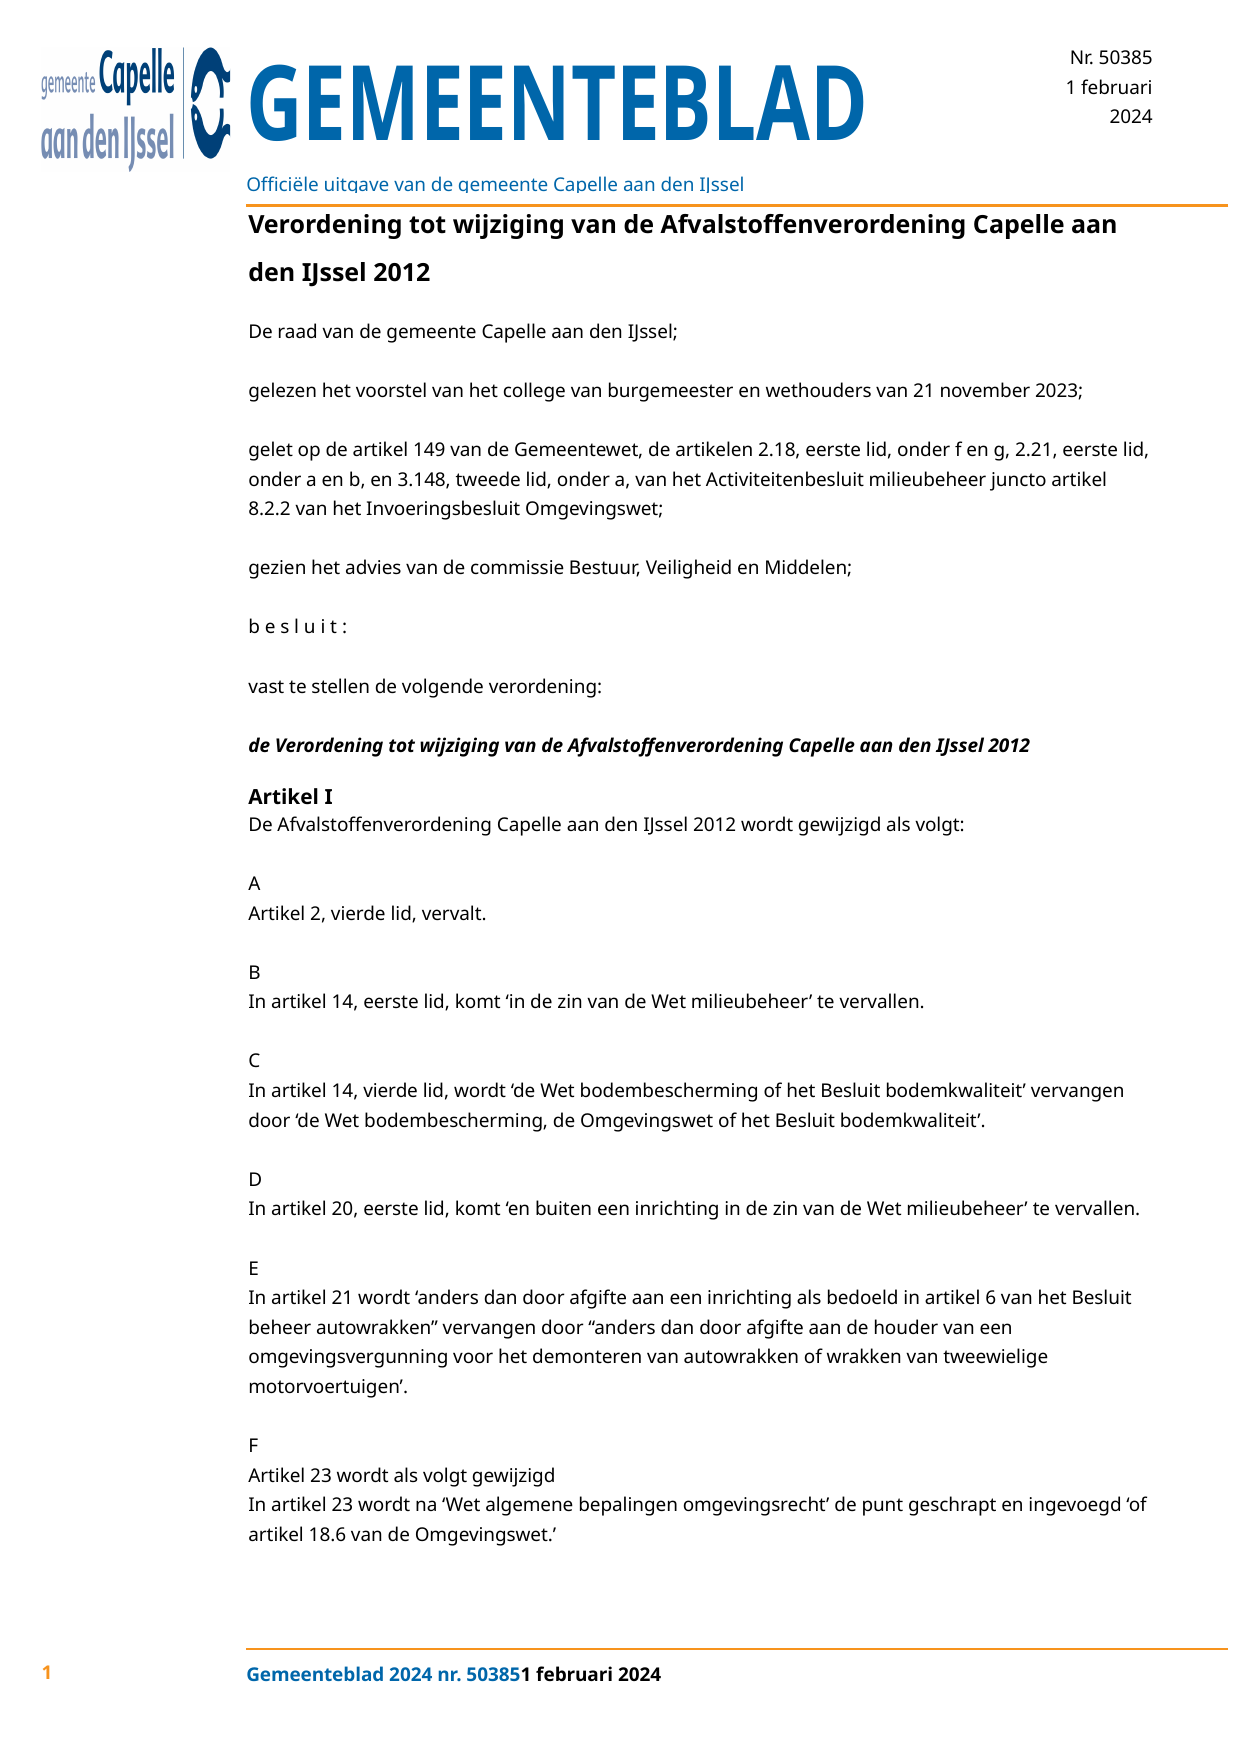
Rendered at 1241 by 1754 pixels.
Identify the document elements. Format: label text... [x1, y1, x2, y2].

text Verordening tot wijziging van de Afvalstoffenverordening Capelle aan den IJssel 2012 [248, 207, 1152, 288]
text De raad van de gemeente Capelle aan den IJssel; [248, 318, 1152, 344]
text Artikel 23 wordt als volgt gewijzigd [248, 1462, 1152, 1487]
text F [248, 1432, 1152, 1458]
picture [41, 47, 231, 172]
text gezien het advies van de commissie Bestuur, Veiligheid en Middelen; [248, 554, 1152, 580]
text B [248, 959, 1152, 984]
text C [248, 1048, 1152, 1073]
text In artikel 14, vierde lid, wordt ‘de Wet bodembescherming of het Besluit bodemkwaliteit’ vervangen door ‘de Wet bodembescherming, de Omgevingswet of het Besluit bodemkwaliteit’. [248, 1077, 1152, 1132]
text D [248, 1166, 1152, 1192]
text In artikel 14, eerste lid, komt ‘in de zin van de Wet milieubeheer’ te vervallen. [248, 988, 1152, 1014]
text E [248, 1255, 1152, 1280]
text de Verordening tot wijziging van de Afvalstoffenverordening Capelle aan den IJssel 2012 [248, 732, 1152, 758]
text In artikel 21 wordt ‘anders dan door afgifte aan een inrichting als bedoeld in artikel 6 van het Besluit beheer autowrakken” vervangen door “anders dan door afgifte aan de houder van een omgevingsvergunning voor het demonteren van autowrakken of wrakken van tweewielige motorvoertuigen’. [248, 1284, 1152, 1399]
text gelet op de artikel 149 van de Gemeentewet, de artikelen 2.18, eerste lid, onder f en g, 2.21, eerste lid, onder a en b, en 3.148, tweede lid, onder a, van het Activiteitenbesluit milieubeheer juncto artikel 8.2.2 van het Invoeringsbesluit Omgevingswet; [248, 436, 1152, 521]
text A [248, 870, 1152, 896]
text Artikel 2, vierde lid, vervalt. [248, 900, 1152, 925]
text In artikel 23 wordt na ‘Wet algemene bepalingen omgevingsrecht’ de punt geschrapt en ingevoegd ‘of artikel 18.6 van de Omgevingswet.’ [248, 1491, 1152, 1547]
text b e s l u i t : [248, 614, 1152, 639]
text De Afvalstoffenverordening Capelle aan den IJssel 2012 wordt gewijzigd als volgt: [248, 811, 1152, 837]
text gelezen het voorstel van het college van burgemeester en wethouders van 21 november 2023; [248, 377, 1152, 403]
text vast te stellen de volgende verordening: [248, 673, 1152, 699]
text In artikel 20, eerste lid, komt ‘en buiten een inrichting in de zin van de Wet milieubeheer’ te vervallen. [248, 1196, 1152, 1221]
text Artikel I [248, 782, 1152, 811]
